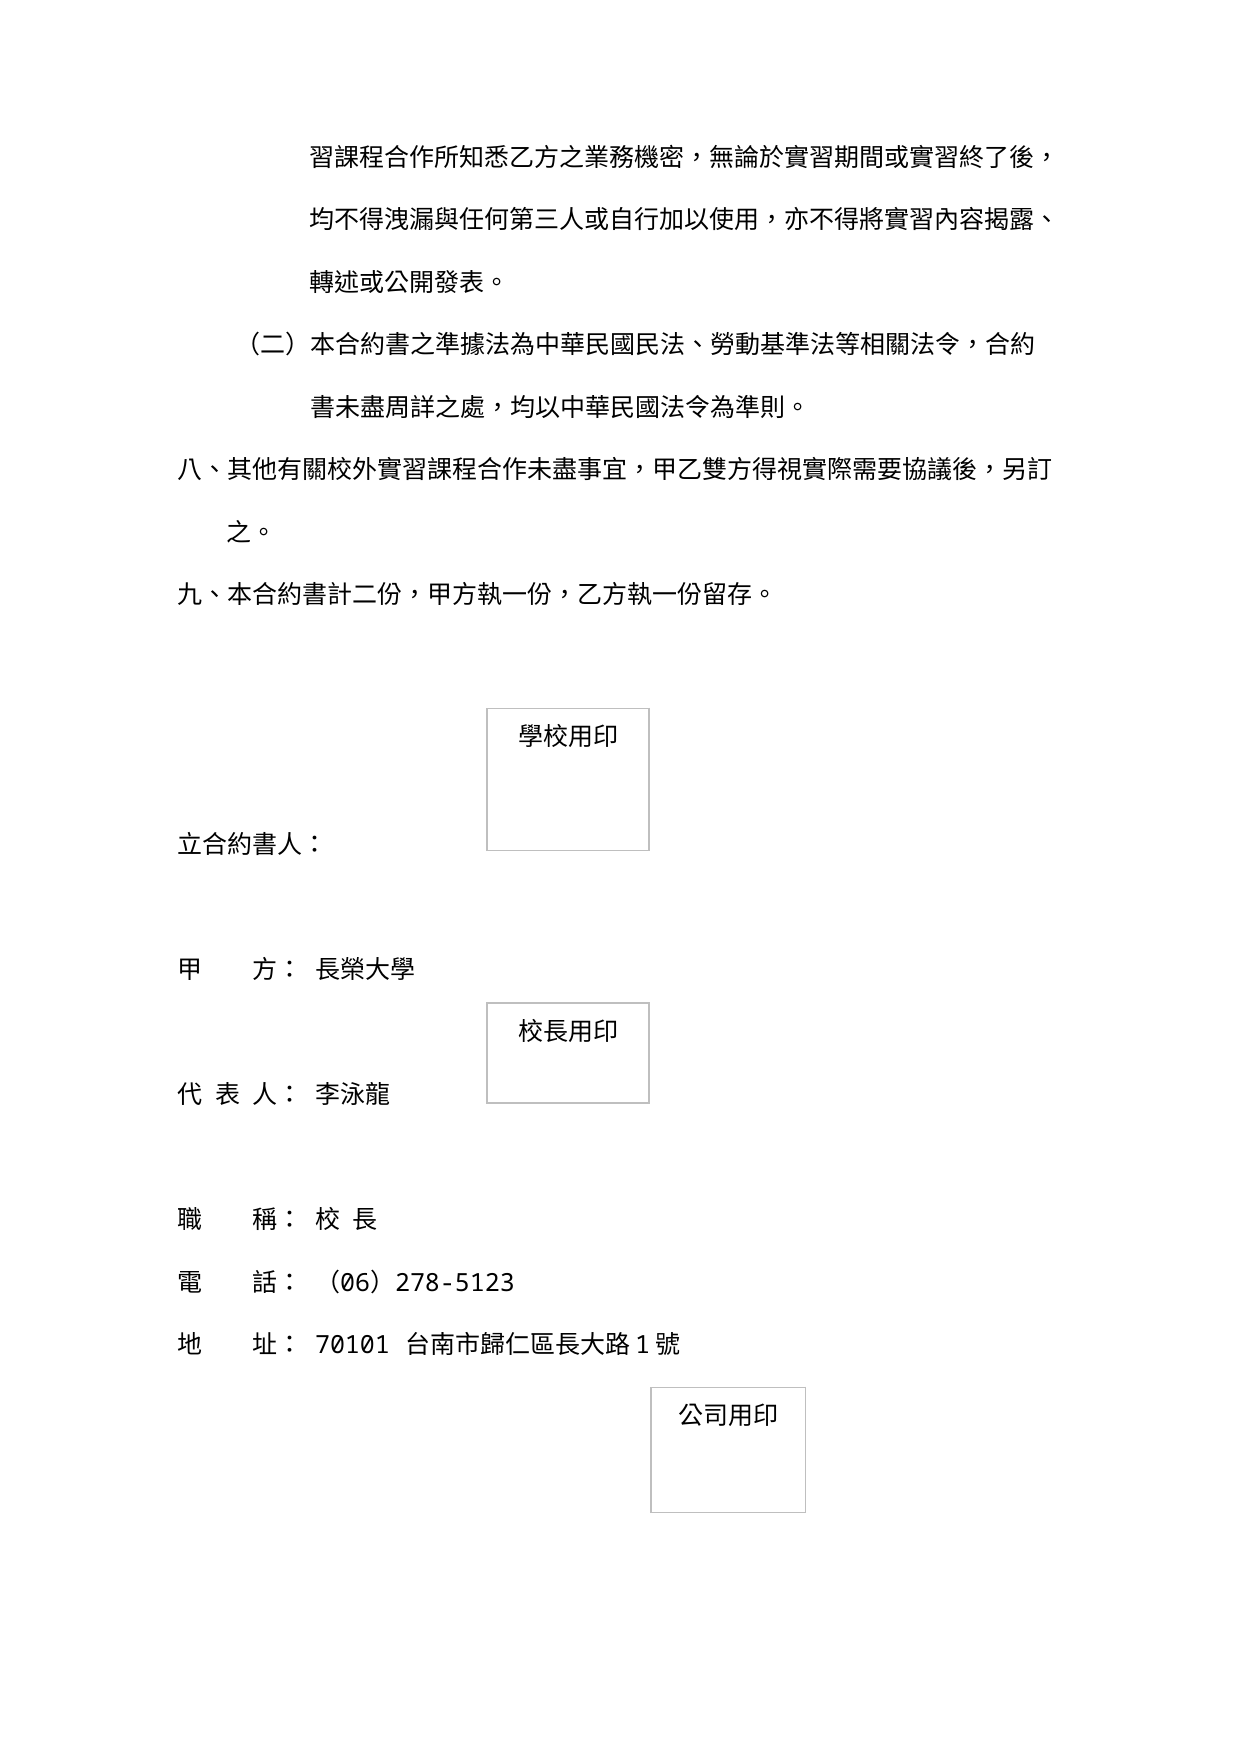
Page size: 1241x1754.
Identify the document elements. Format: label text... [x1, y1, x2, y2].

text 立合約書人： [177, 801, 1060, 864]
text 電 話： （06）278-5123 [177, 1239, 1060, 1301]
text 校長用印 [503, 1011, 633, 1047]
text 甲 方： 長榮大學 [177, 926, 1060, 989]
text 九、本合約書計二份，甲方執一份，乙方執一份留存。 [177, 551, 1060, 614]
text 公司用印 [667, 1396, 790, 1432]
text 職 稱： 校 長 [177, 1176, 1060, 1239]
text 代 表 人： 李泳龍 [177, 1051, 1060, 1114]
text 地 址： 70101 台南市歸仁區長大路1號 [177, 1301, 1060, 1364]
text 八、其他有關校外實習課程合作未盡事宜，甲乙雙方得視實際需要協議後，另訂之。 [177, 426, 1060, 551]
text 學校用印 [503, 716, 633, 753]
text （二）本合約書之準據法為中華民國民法、勞動基準法等相關法令，合約書未盡周詳之處，均以中華民國法令為準則。 [235, 301, 1060, 426]
text 習課程合作所知悉乙方之業務機密，無論於實習期間或實習終了後，均不得洩漏與任何第三人或自行加以使用，亦不得將實習內容揭露、轉述或公開發表。 [235, 114, 1060, 301]
